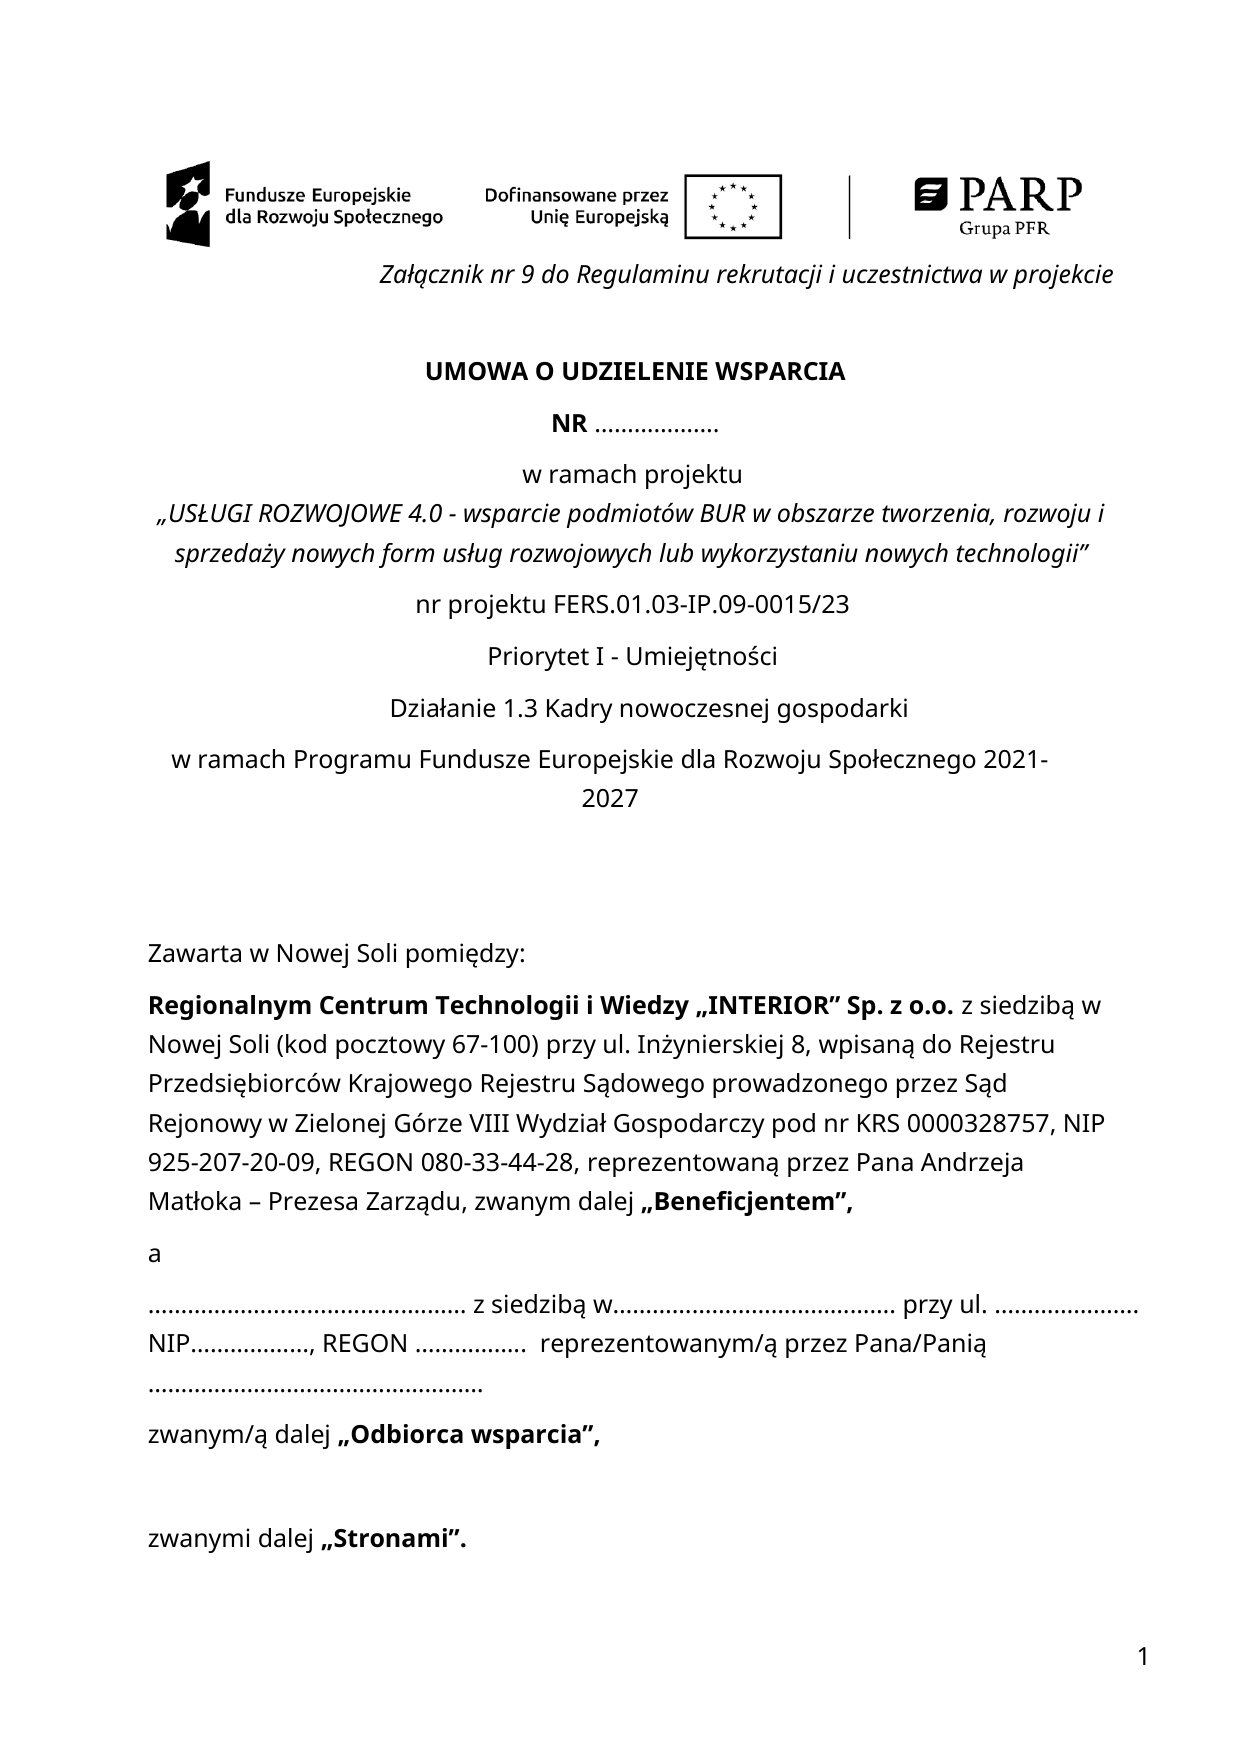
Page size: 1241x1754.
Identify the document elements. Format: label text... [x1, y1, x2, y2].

text NR ………………. [119, 405, 1151, 439]
text zwanymi dalej „Stronami”. [148, 1520, 1151, 1554]
text Zawarta w Nowej Soli pomiędzy: [148, 936, 1151, 970]
text Priorytet I - Umiejętności [114, 638, 1151, 673]
text ……………….....................……… z siedzibą w……………………………………. przy ul. …………………. NIP………………, REGON …………….. reprezentowanym/ą przez Pana/Panią …………………………………………… [148, 1287, 1151, 1399]
text w ramach projektu „USŁUGI ROZWOJOWE 4.0 - wsparcie podmiotów BUR w obszarze tworzenia, rozwoju i sprzedaży nowych form usług rozwojowych lub wykorzystaniu nowych technologii” [114, 457, 1151, 569]
text Regionalnym Centrum Technologii i Wiedzy „INTERIOR” Sp. z o.o. z siedzibą w Nowej Soli (kod pocztowy 67-100) przy ul. Inżynierskiej 8, wpisaną do Rejestru Przedsiębiorców Krajowego Rejestru Sądowego prowadzonego przez Sąd Rejonowy w Zielonej Górze VIII Wydział Gospodarczy pod nr KRS 0000328757, NIP 925-207-20-09, REGON 080-33-44-28, reprezentowaną przez Pana Andrzeja Matłoka – Prezesa Zarządu, zwanym dalej „Beneficjentem”, [148, 988, 1122, 1218]
text nr projektu FERS.01.03-IP.09-0015/23 [114, 587, 1151, 621]
text a [148, 1235, 1151, 1269]
text Działanie 1.3 Kadry nowoczesnej gospodarki [148, 690, 1151, 724]
text UMOWA O UDZIELENIE WSPARCIA [119, 353, 1151, 388]
text zwanym/ą dalej „Odbiorca wsparcia”, [148, 1417, 1151, 1451]
text w ramach Programu Fundusze Europejskie dla Rozwoju Społecznego 2021-2027 [157, 742, 1063, 815]
text Załącznik nr 9 do Regulaminu rekrutacji i uczestnictwa w projekcie [129, 150, 1117, 291]
